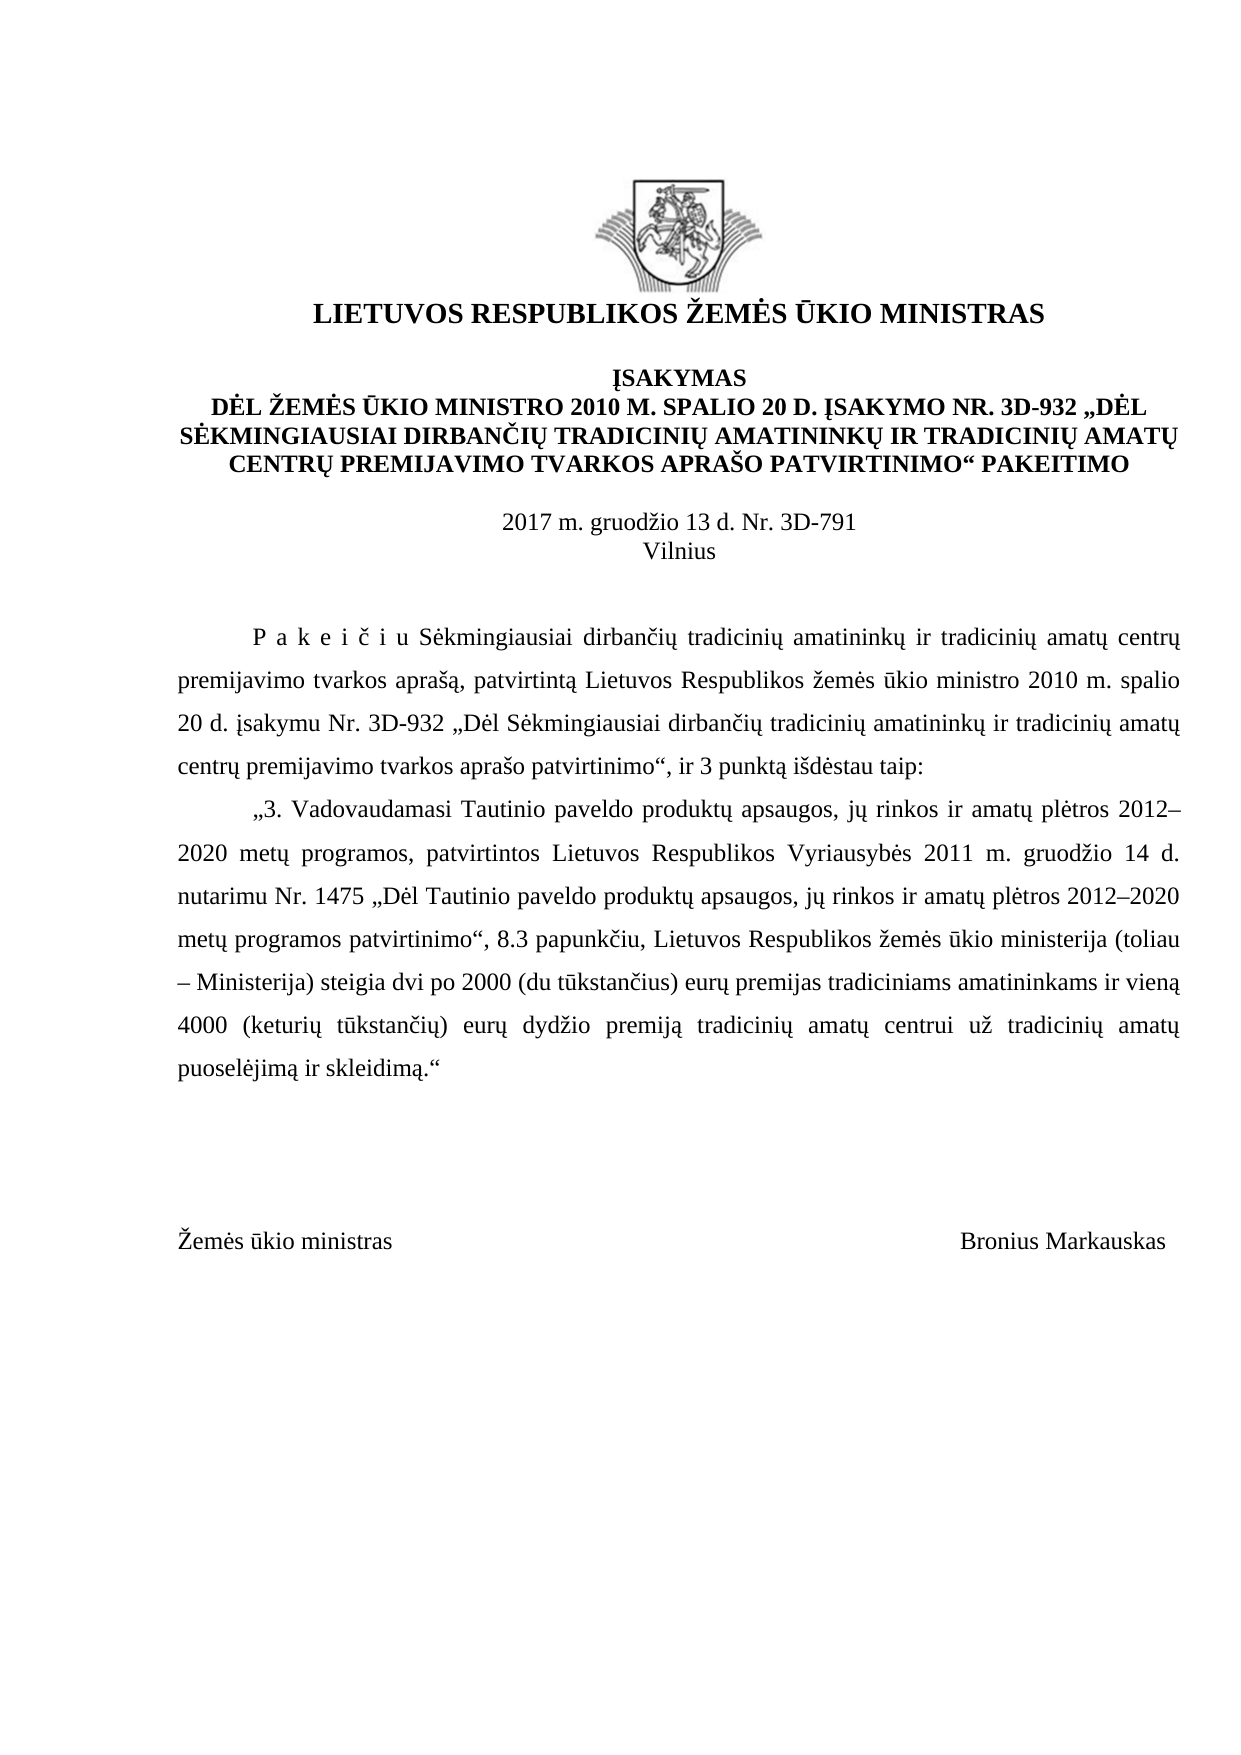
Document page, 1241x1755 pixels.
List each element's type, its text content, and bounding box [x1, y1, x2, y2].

text DĖL ŽEMĖS ŪKIO MINISTRO 2010 m. spalio 20 d. įsakymo nr. 3D-932 „DĖL SĖKMINGIAUSIAI DIRBANČIŲ TRADICINIŲ AMATININKŲ IR TRADICINIŲ AMATŲ CENTRŲ PREMIJAVIMO TVARKOS APRAŠO PATVIRTINIMO“ PAKEITIMO [177, 392, 1181, 478]
text Žemės ūkio ministras Bronius Markauskas [177, 1226, 1181, 1254]
text LIETUVOS RESPUBLIKOS ŽEMĖS ŪKIO MINISTRAS [177, 296, 1181, 330]
text 2017 m. gruodžio 13 d. Nr. 3D-791 [177, 507, 1181, 536]
text Vilnius [177, 536, 1181, 564]
text „3. Vadovaudamasi Tautinio paveldo produktų apsaugos, jų rinkos ir amatų plėtros 2012–2020 metų programos, patvirtintos Lietuvos Respublikos Vyriausybės 2011 m. gruodžio 14 d. nutarimu Nr. 1475 „Dėl Tautinio paveldo produktų apsaugos, jų rinkos ir amatų plėtros 2012–2020 metų programos patvirtinimo“, 8.3 papunkčiu, Lietuvos Respublikos žemės ūkio ministerija (toliau – Ministerija) steigia dvi po 2000 (du tūkstančius) eurų premijas tradiciniams amatininkams ir vieną 4000 (keturių tūkstančių) eurų dydžio premiją tradicinių amatų centrui už tradicinių amatų puoselėjimą ir skleidimą.“ [177, 794, 1181, 1082]
text P a k e i č i u Sėkmingiausiai dirbančių tradicinių amatininkų ir tradicinių amatų centrų premijavimo tvarkos aprašą, patvirtintą Lietuvos Respublikos žemės ūkio ministro 2010 m. spalio 20 d. įsakymu Nr. 3D-932 „Dėl Sėkmingiausiai dirbančių tradicinių amatininkų ir tradicinių amatų centrų premijavimo tvarkos aprašo patvirtinimo“, ir 3 punktą išdėstau taip: [177, 622, 1181, 780]
text ĮSAKYMAS [177, 363, 1181, 392]
